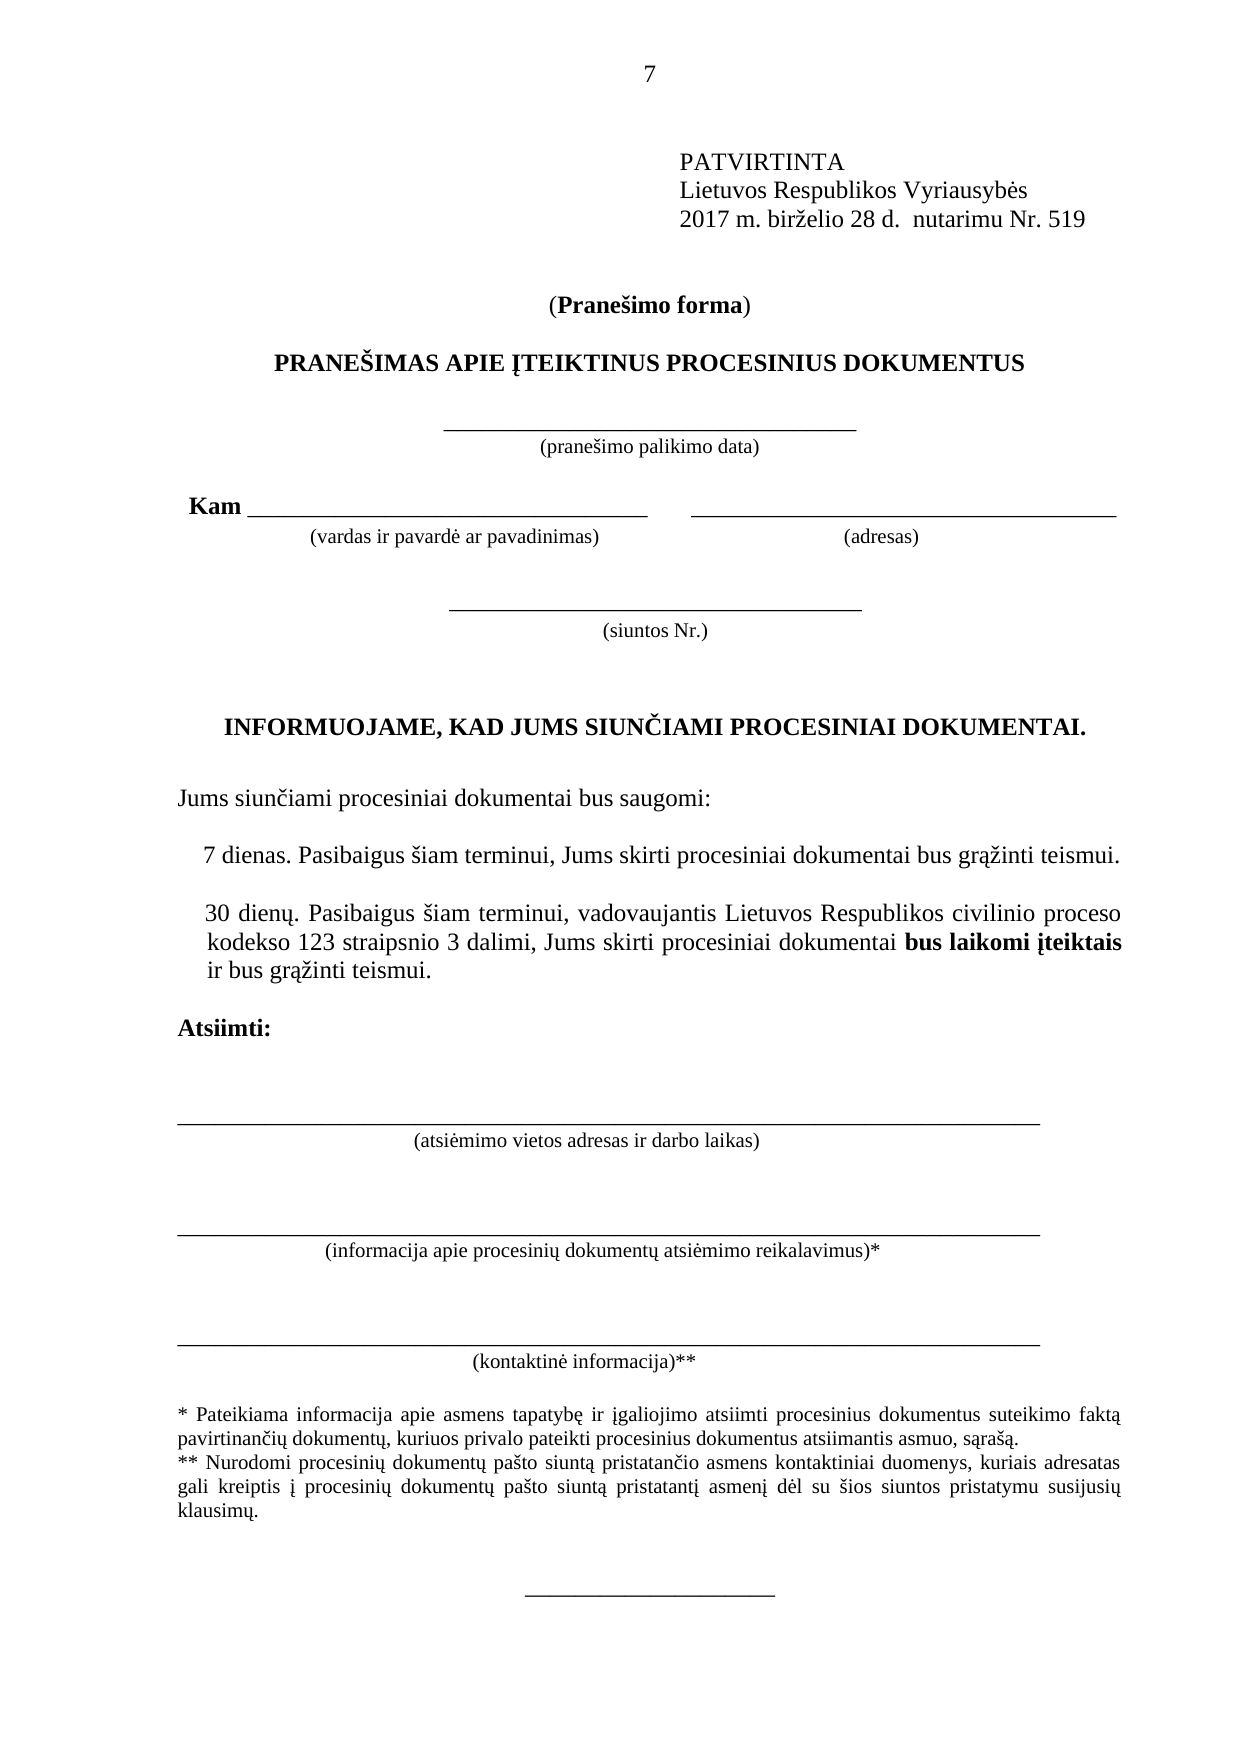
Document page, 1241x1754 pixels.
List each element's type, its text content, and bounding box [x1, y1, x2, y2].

text (Pranešimo forma) [177, 291, 1122, 319]
table_cell _________________________________ (siuntos Nr.) [177, 552, 1133, 679]
text (pranešimo palikimo data) [177, 434, 1122, 458]
text Jums siunčiami procesiniai dokumentai bus saugomi: [177, 783, 1122, 812]
text  7 dienas. Pasibaigus šiam terminui, Jums skirti procesiniai dokumentai bus grąžinti teismui. [177, 841, 1122, 869]
text PRANEŠIMAS APIE ĮTEIKTINUS PROCESINIUS DOKUMENTUS [177, 348, 1122, 377]
text ** Nurodomi procesinių dokumentų pašto siuntą pristatančio asmens kontaktiniai duomenys, kuriais adresatas gali kreiptis į procesinių dokumentų pašto siuntą pristatantį asmenį dėl su šios siuntos pristatymu susijusių klausimų. [177, 1450, 1122, 1522]
text Atsiimti: [177, 1013, 1122, 1042]
text (atsiėmimo vietos adresas ir darbo laikas) [177, 1128, 1122, 1152]
text _____________________________________________________________________ [177, 1210, 1122, 1238]
text PATVIRTINTA Lietuvos Respublikos Vyriausybės 2017 m. birželio 28 d. nutarimu Nr. 519 [679, 147, 1122, 233]
text (informacija apie procesinių dokumentų atsiėmimo reikalavimus)* [177, 1238, 1122, 1262]
text * Pateikiama informacija apie asmens tapatybę ir įgaliojimo atsiimti procesinius dokumentus suteikimo faktą pavirtinančių dokumentų, kuriuos privalo pateikti procesinius dokumentus atsiimantis asmuo, sąrašą. [177, 1402, 1122, 1450]
text _____________________________________________________________________ [177, 1320, 1122, 1349]
table_cell INFORMUOJAME, KAD JUMS SIUNČIAMI PROCESINIAI DOKUMENTAI. [177, 712, 1133, 745]
table_cell [177, 679, 1133, 712]
table_header Kam ________________________________ __________________________________ (vardas ir pavardė ar pavadinimas) (adresas) [177, 459, 1133, 552]
text _____________________________________________________________________ [177, 1099, 1122, 1128]
text  30 dienų. Pasibaigus šiam terminui, vadovaujantis Lietuvos Respublikos civilinio proceso kodekso 123 straipsnio 3 dalimi, Jums skirti procesiniai dokumentai bus laikomi įteiktais ir bus grąžinti teismui. [177, 898, 1122, 984]
text –––––––––––––––––––– [177, 1579, 1122, 1608]
text (kontaktinė informacija)** [177, 1349, 1122, 1373]
text _________________________________ [177, 406, 1122, 434]
